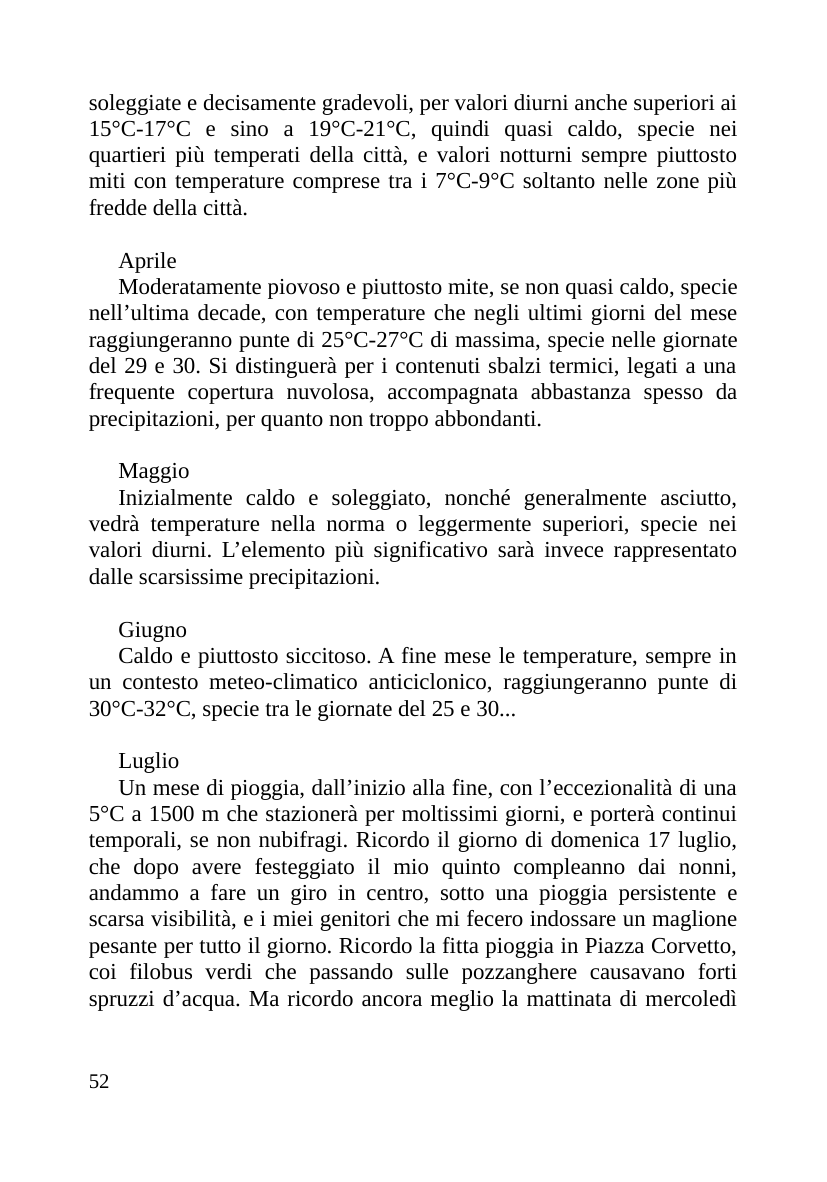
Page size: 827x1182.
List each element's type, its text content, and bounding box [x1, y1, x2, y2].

text Inizialmente caldo e soleggiato, nonché generalmente asciutto, vedrà temperature nella norma o leggermente superiori, specie nei valori diurni. L’elemento più significativo sarà invece rappresentato dalle scarsissime precipitazioni. [88, 484, 738, 589]
text Giugno [88, 616, 738, 642]
text Aprile [88, 247, 738, 273]
text Moderatamente piovoso e piuttosto mite, se non quasi caldo, specie nell’ultima decade, con temperature che negli ultimi giorni del mese raggiungeranno punte di 25°C-27°C di massima, specie nelle giornate del 29 e 30. Si distinguerà per i contenuti sbalzi termici, legati a una frequente copertura nuvolosa, accompagnata abbastanza spesso da precipitazioni, per quanto non troppo abbondanti. [88, 273, 738, 431]
text Luglio [88, 747, 738, 774]
text Caldo e piuttosto siccitoso. A fine mese le temperature, sempre in un contesto meteo-climatico anticiclonico, raggiungeranno punte di 30°C-32°C, specie tra le giornate del 25 e 30... [88, 642, 738, 721]
text Un mese di pioggia, dall’inizio alla fine, con l’eccezionalità di una 5°C a 1500 m che stazionerà per moltissimi giorni, e porterà continui temporali, se non nubifragi. Ricordo il giorno di domenica 17 luglio, che dopo avere festeggiato il mio quinto compleanno dai nonni, andammo a fare un giro in centro, sotto una pioggia persistente e scarsa visibilità, e i miei genitori che mi fecero indossare un maglione pesante per tutto il giorno. Ricordo la fitta pioggia in Piazza Corvetto, coi filobus verdi che passando sulle pozzanghere causavano forti spruzzi d’acqua. Ma ricordo ancora meglio la mattinata di mercoledì [88, 774, 738, 1011]
text Maggio [88, 457, 738, 484]
text soleggiate e decisamente gradevoli, per valori diurni anche superiori ai 15°C-17°C e sino a 19°C-21°C, quindi quasi caldo, specie nei quartieri più temperati della città, e valori notturni sempre piuttosto miti con temperature comprese tra i 7°C-9°C soltanto nelle zone più fredde della città. [88, 88, 738, 220]
